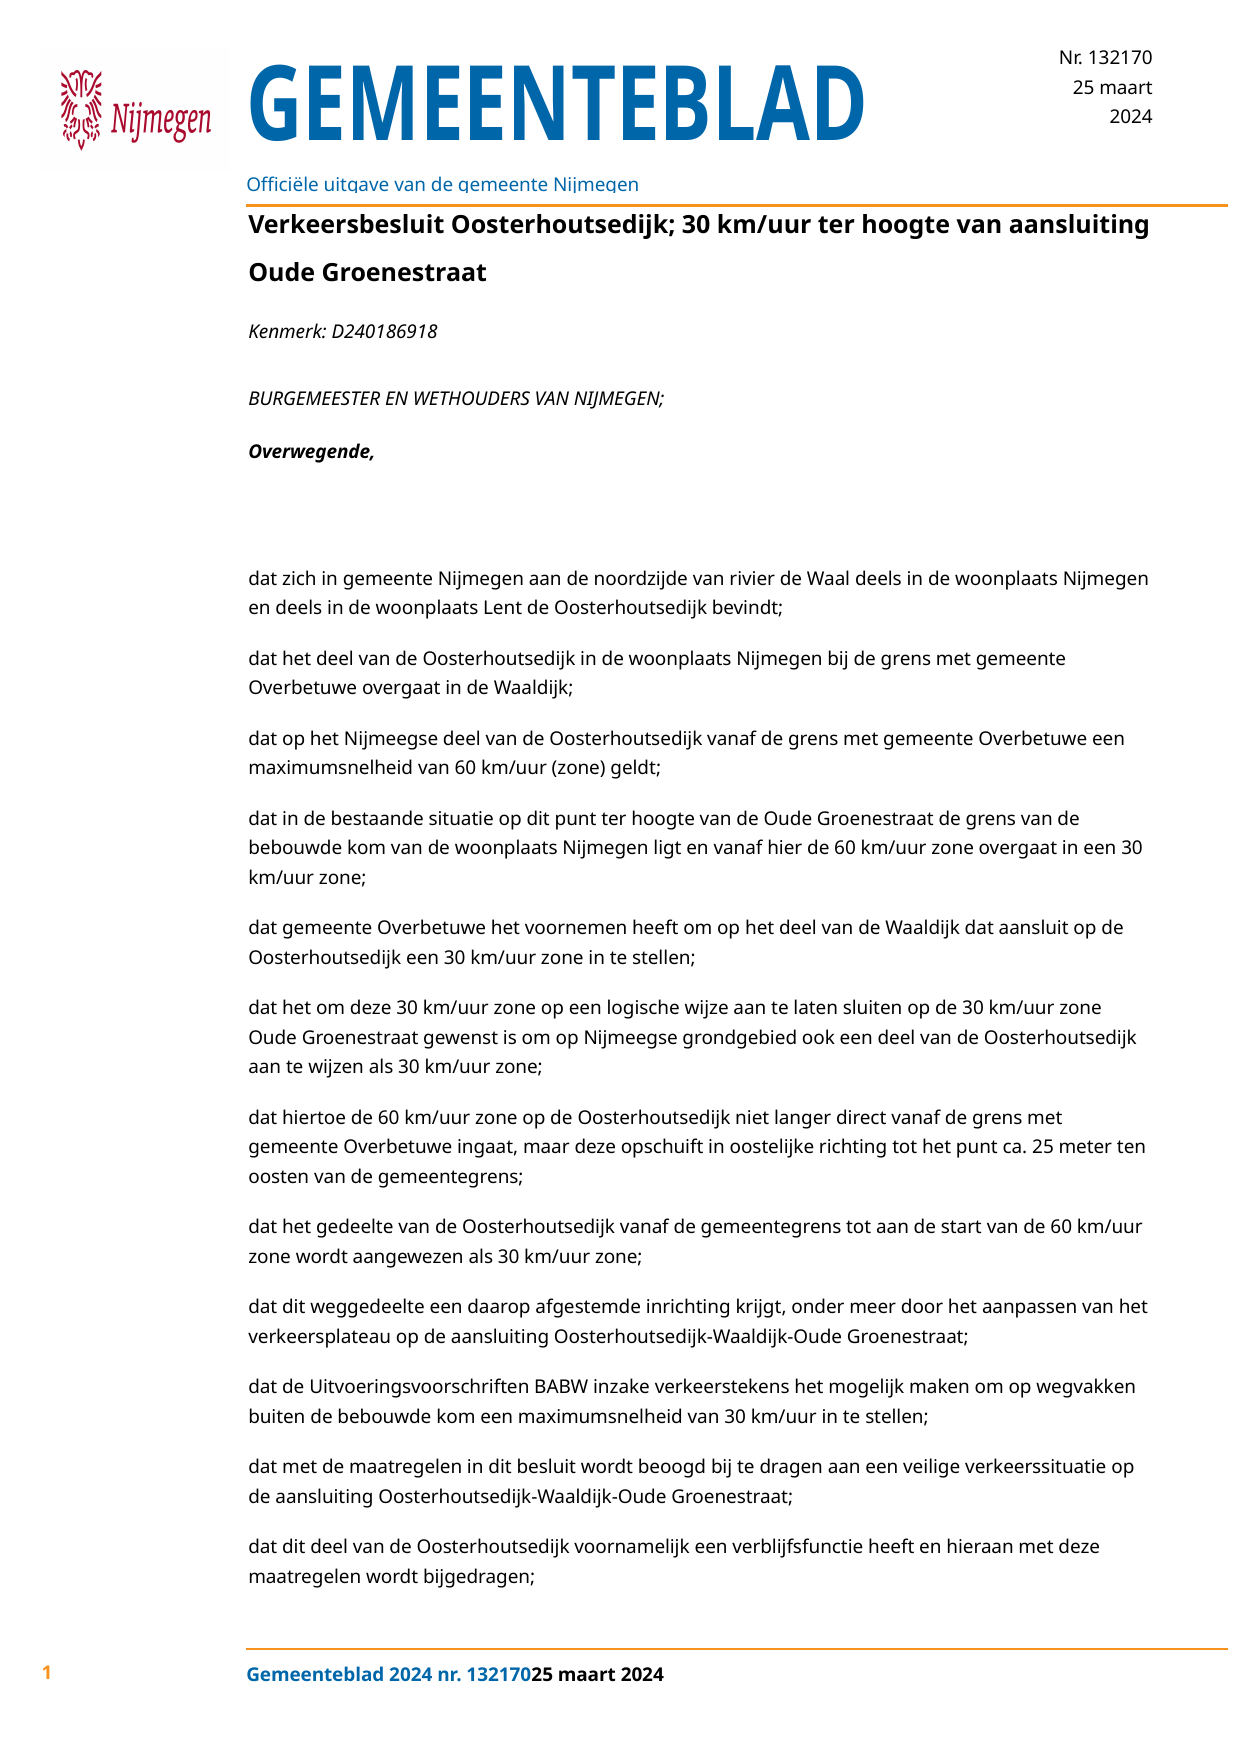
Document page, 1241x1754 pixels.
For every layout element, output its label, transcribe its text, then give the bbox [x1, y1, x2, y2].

text Verkeersbesluit Oosterhoutsedijk; 30 km/uur ter hoogte van aansluiting Oude Groenestraat [248, 207, 1152, 288]
text Kenmerk: D240186918 [248, 318, 1152, 344]
text dat het om deze 30 km/uur zone op een logische wijze aan te laten sluiten op de 30 km/uur zone Oude Groenestraat gewenst is om op Nijmeegse grondgebied ook een deel van de Oosterhoutsedijk aan te wijzen als 30 km/uur zone; [248, 994, 1152, 1079]
text dat gemeente Overbetuwe het voornemen heeft om op het deel van de Waaldijk dat aansluit op de Oosterhoutsedijk een 30 km/uur zone in te stellen; [248, 914, 1152, 970]
text dat hiertoe de 60 km/uur zone op de Oosterhoutsedijk niet langer direct vanaf de grens met gemeente Overbetuwe ingaat, maar deze opschuift in oostelijke richting tot het punt ca. 25 meter ten oosten van de gemeentegrens; [248, 1104, 1152, 1189]
text dat op het Nijmeegse deel van de Oosterhoutsedijk vanaf de grens met gemeente Overbetuwe een maximumsnelheid van 60 km/uur (zone) geldt; [248, 725, 1152, 780]
text dat met de maatregelen in dit besluit wordt beoogd bij te dragen aan een veilige verkeerssituatie op de aansluiting Oosterhoutsedijk-Waaldijk-Oude Groenestraat; [248, 1454, 1152, 1509]
text dat dit deel van de Oosterhoutsedijk voornamelijk een verblijfsfunctie heeft en hieraan met deze maatregelen wordt bijgedragen; [248, 1534, 1152, 1589]
text dat de Uitvoeringsvoorschriften BABW inzake verkeerstekens het mogelijk maken om op wegvakken buiten de bebouwde kom een maximumsnelheid van 30 km/uur in te stellen; [248, 1374, 1152, 1429]
text dat het deel van de Oosterhoutsedijk in de woonplaats Nijmegen bij de grens met gemeente Overbetuwe overgaat in de Waaldijk; [248, 645, 1152, 700]
text dat het gedeelte van de Oosterhoutsedijk vanaf de gemeentegrens tot aan de start van de 60 km/uur zone wordt aangewezen als 30 km/uur zone; [248, 1214, 1152, 1269]
text dat dit weggedeelte een daarop afgestemde inrichting krijgt, onder meer door het aanpassen van het verkeersplateau op de aansluiting Oosterhoutsedijk-Waaldijk-Oude Groenestraat; [248, 1294, 1152, 1349]
text dat in de bestaande situatie op dit punt ter hoogte van de Oude Groenestraat de grens van de bebouwde kom van de woonplaats Nijmegen ligt en vanaf hier de 60 km/uur zone overgaat in een 30 km/uur zone; [248, 805, 1152, 890]
text Overwegende, [248, 438, 1152, 464]
picture [41, 47, 231, 172]
text dat zich in gemeente Nijmegen aan de noordzijde van rivier de Waal deels in de woonplaats Nijmegen en deels in de woonplaats Lent de Oosterhoutsedijk bevindt; [248, 565, 1152, 620]
text BURGEMEESTER EN WETHOUDERS VAN NIJMEGEN; [248, 386, 1152, 411]
